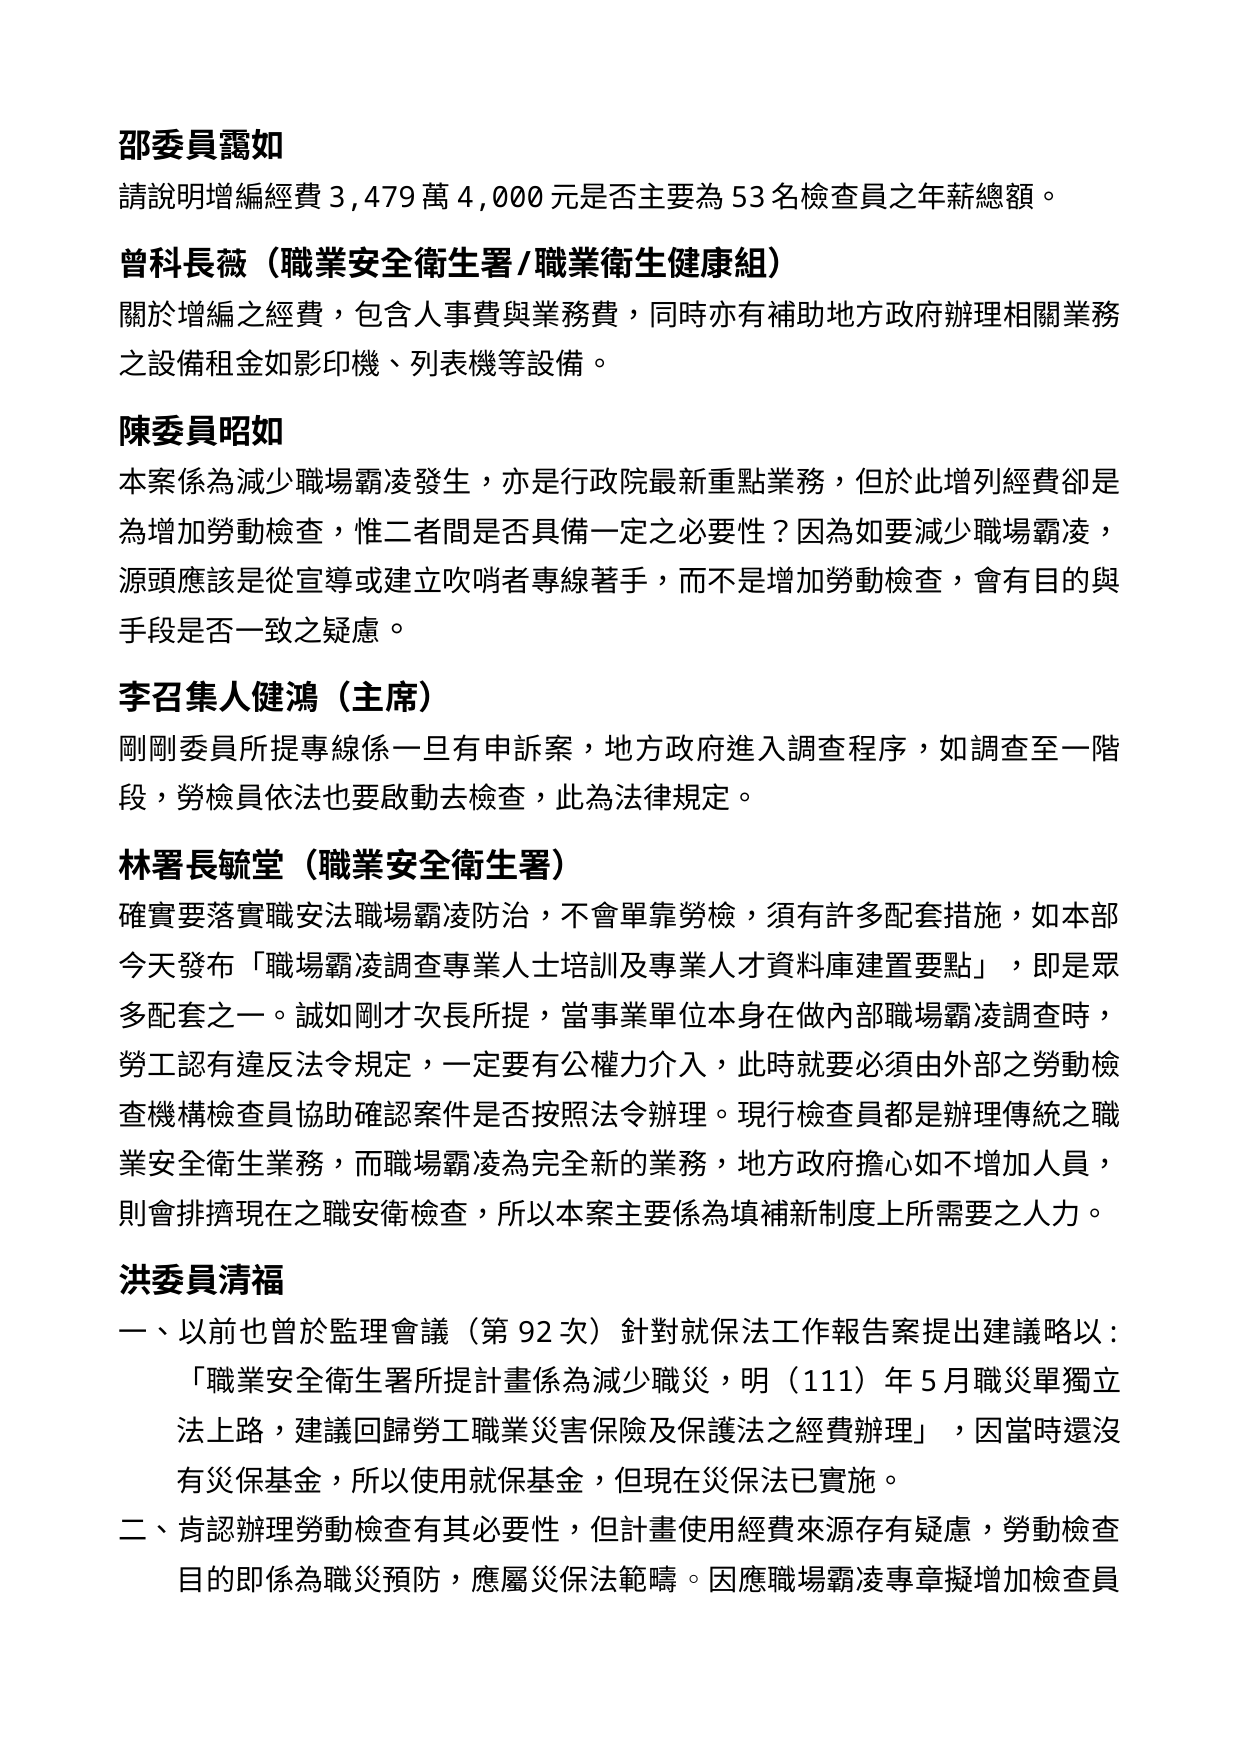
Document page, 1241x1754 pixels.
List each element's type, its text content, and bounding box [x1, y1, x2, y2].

text 請說明增編經費3,479萬4,000元是否主要為53名檢查員之年薪總額。 [118, 168, 1122, 217]
text 陳委員昭如 [118, 403, 1122, 453]
text 曾科長薇（職業安全衛生署/職業衛生健康組） [118, 236, 1122, 286]
text 邵委員靄如 [118, 118, 1122, 168]
text 二、肯認辦理勞動檢查有其必要性，但計畫使用經費來源存有疑慮，勞動檢查目的即係為職災預防，應屬災保法範疇。因應職場霸凌專章擬增加檢查員 [118, 1501, 1122, 1600]
text 一、以前也曾於監理會議（第92次）針對就保法工作報告案提出建議略以:「職業安全衛生署所提計畫係為減少職災，明（111）年5月職災單獨立法上路，建議回歸勞工職業災害保險及保護法之經費辦理」，因當時還沒有災保基金，所以使用就保基金，但現在災保法已實施。 [118, 1303, 1122, 1501]
text 確實要落實職安法職場霸凌防治，不會單靠勞檢，須有許多配套措施，如本部今天發布「職場霸凌調查專業人士培訓及專業人才資料庫建置要點」，即是眾多配套之一。誠如剛才次長所提，當事業單位本身在做內部職場霸凌調查時，勞工認有違反法令規定，一定要有公權力介入，此時就要必須由外部之勞動檢查機構檢查員協助確認案件是否按照法令辦理。現行檢查員都是辦理傳統之職業安全衛生業務，而職場霸凌為完全新的業務，地方政府擔心如不增加人員，則會排擠現在之職安衛檢查，所以本案主要係為填補新制度上所需要之人力。 [118, 887, 1122, 1234]
text 李召集人健鴻（主席） [118, 670, 1122, 720]
text 林署長毓堂（職業安全衛生署） [118, 838, 1122, 887]
text 關於增編之經費，包含人事費與業務費，同時亦有補助地方政府辦理相關業務之設備租金如影印機、列表機等設備。 [118, 286, 1122, 385]
text 剛剛委員所提專線係一旦有申訴案，地方政府進入調查程序，如調查至一階段，勞檢員依法也要啟動去檢查，此為法律規定。 [118, 720, 1122, 819]
text 洪委員清福 [118, 1253, 1122, 1303]
text 本案係為減少職場霸凌發生，亦是行政院最新重點業務，但於此增列經費卻是為增加勞動檢查，惟二者間是否具備一定之必要性？因為如要減少職場霸凌，源頭應該是從宣導或建立吹哨者專線著手，而不是增加勞動檢查，會有目的與手段是否一致之疑慮。 [118, 453, 1122, 651]
